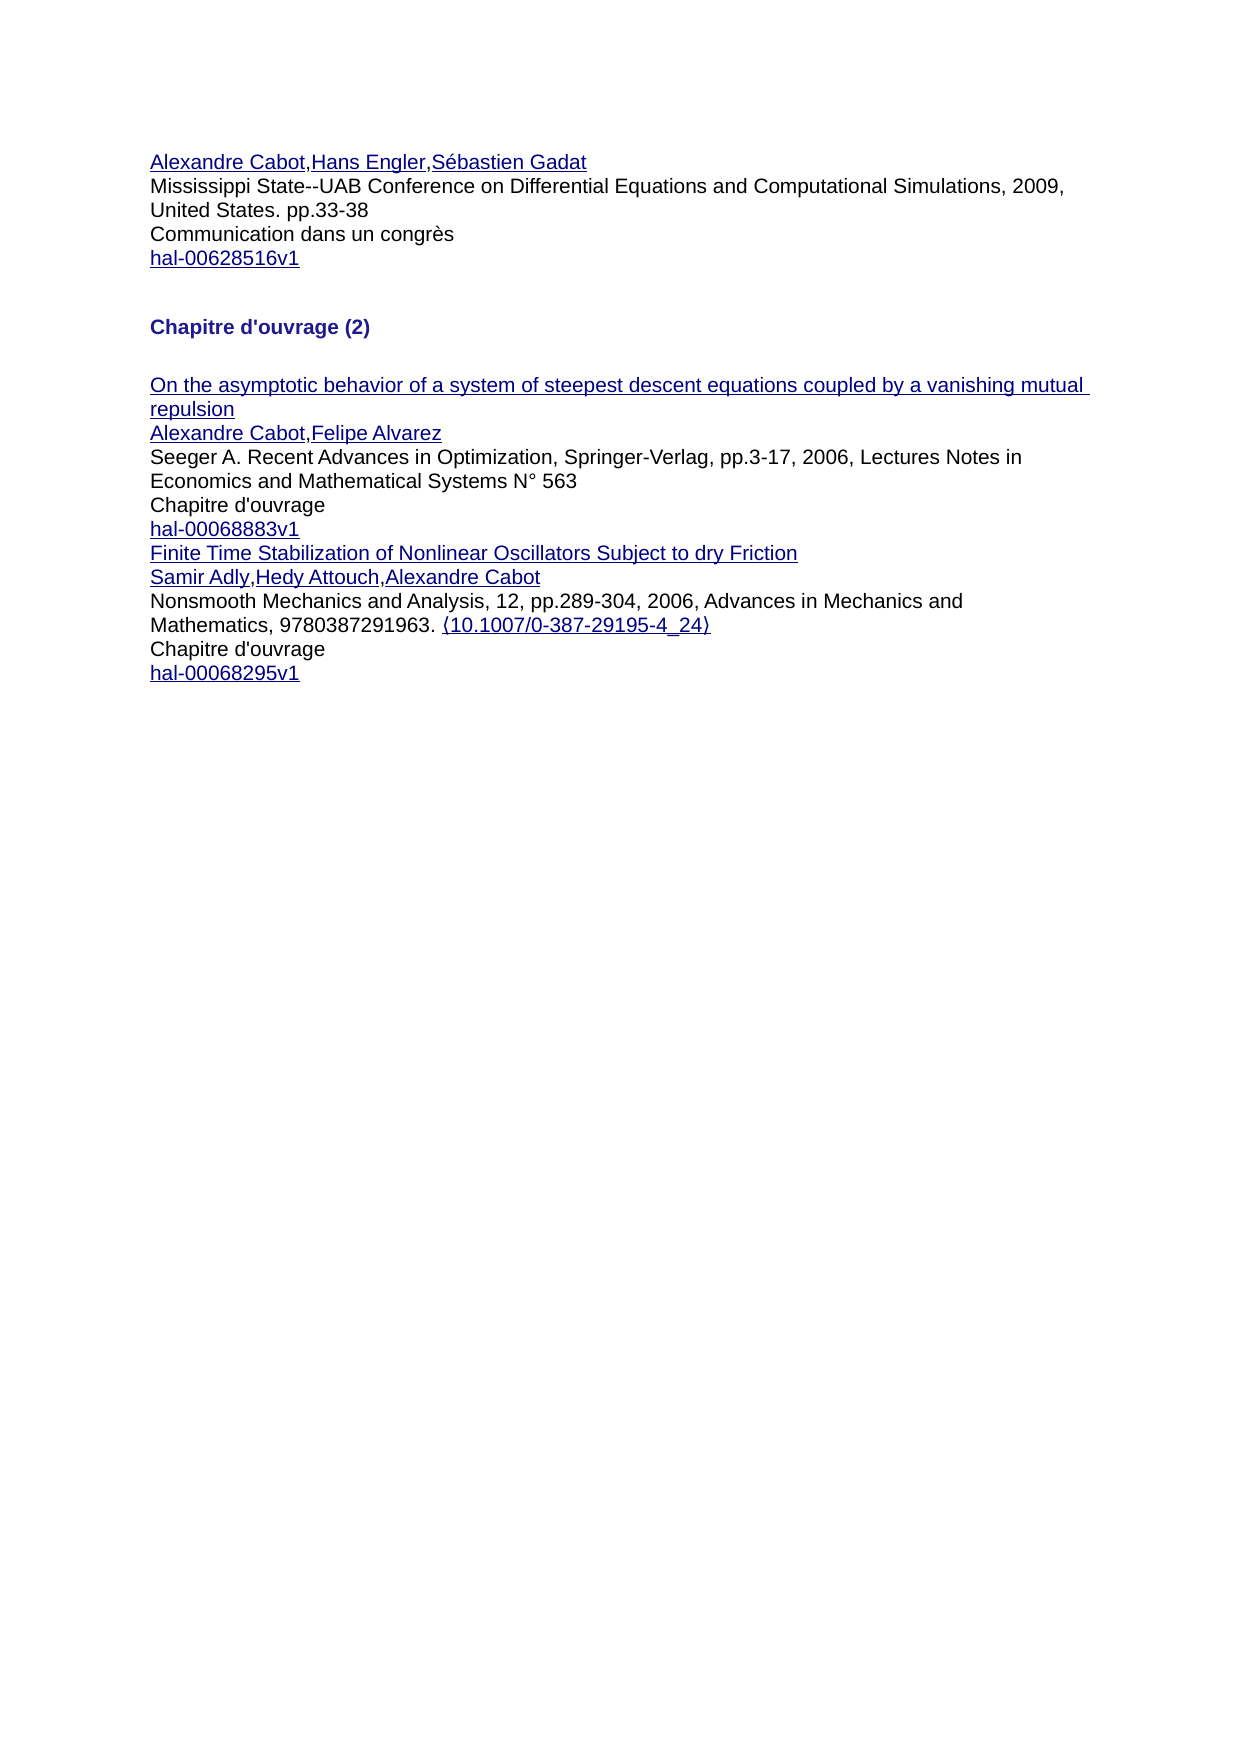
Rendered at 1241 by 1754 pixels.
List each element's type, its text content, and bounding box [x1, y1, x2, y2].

table_cell Finite Time Stabilization of Nonlinear Oscillators Subject to dry Friction Samir Adly,Hedy Attouch,Alexandre Cabot Nonsmooth Mechanics and Analysis, 12, pp.289-304, 2006, Advances in Mechanics and Mathematics, 9780387291963. ⟨10.1007/0-387-29195-4_24⟩ Chapitre d'ouvrage hal-00068295v1 [150, 541, 1090, 684]
subtitle Chapitre d'ouvrage (2) [150, 314, 1090, 338]
table_header repulsion Alexandre Cabot,Felipe Alvarez Seeger A. Recent Advances in Optimization, Springer-Verlag, pp.3-17, 2006, Lectures Notes in Economics and Mathematical Systems N° 563 Chapitre d'ouvrage hal-00068883v1 [150, 395, 1090, 541]
table_header On the asymptotic behavior of a system of steepest descent equations coupled by a vanishing mutual [150, 373, 1090, 394]
table_header Alexandre Cabot,Hans Engler,Sébastien Gadat Mississippi State--UAB Conference on Differential Equations and Computational Simulations, 2009, United States. pp.33-38 Communication dans un congrès hal-00628516v1 [150, 150, 1090, 270]
